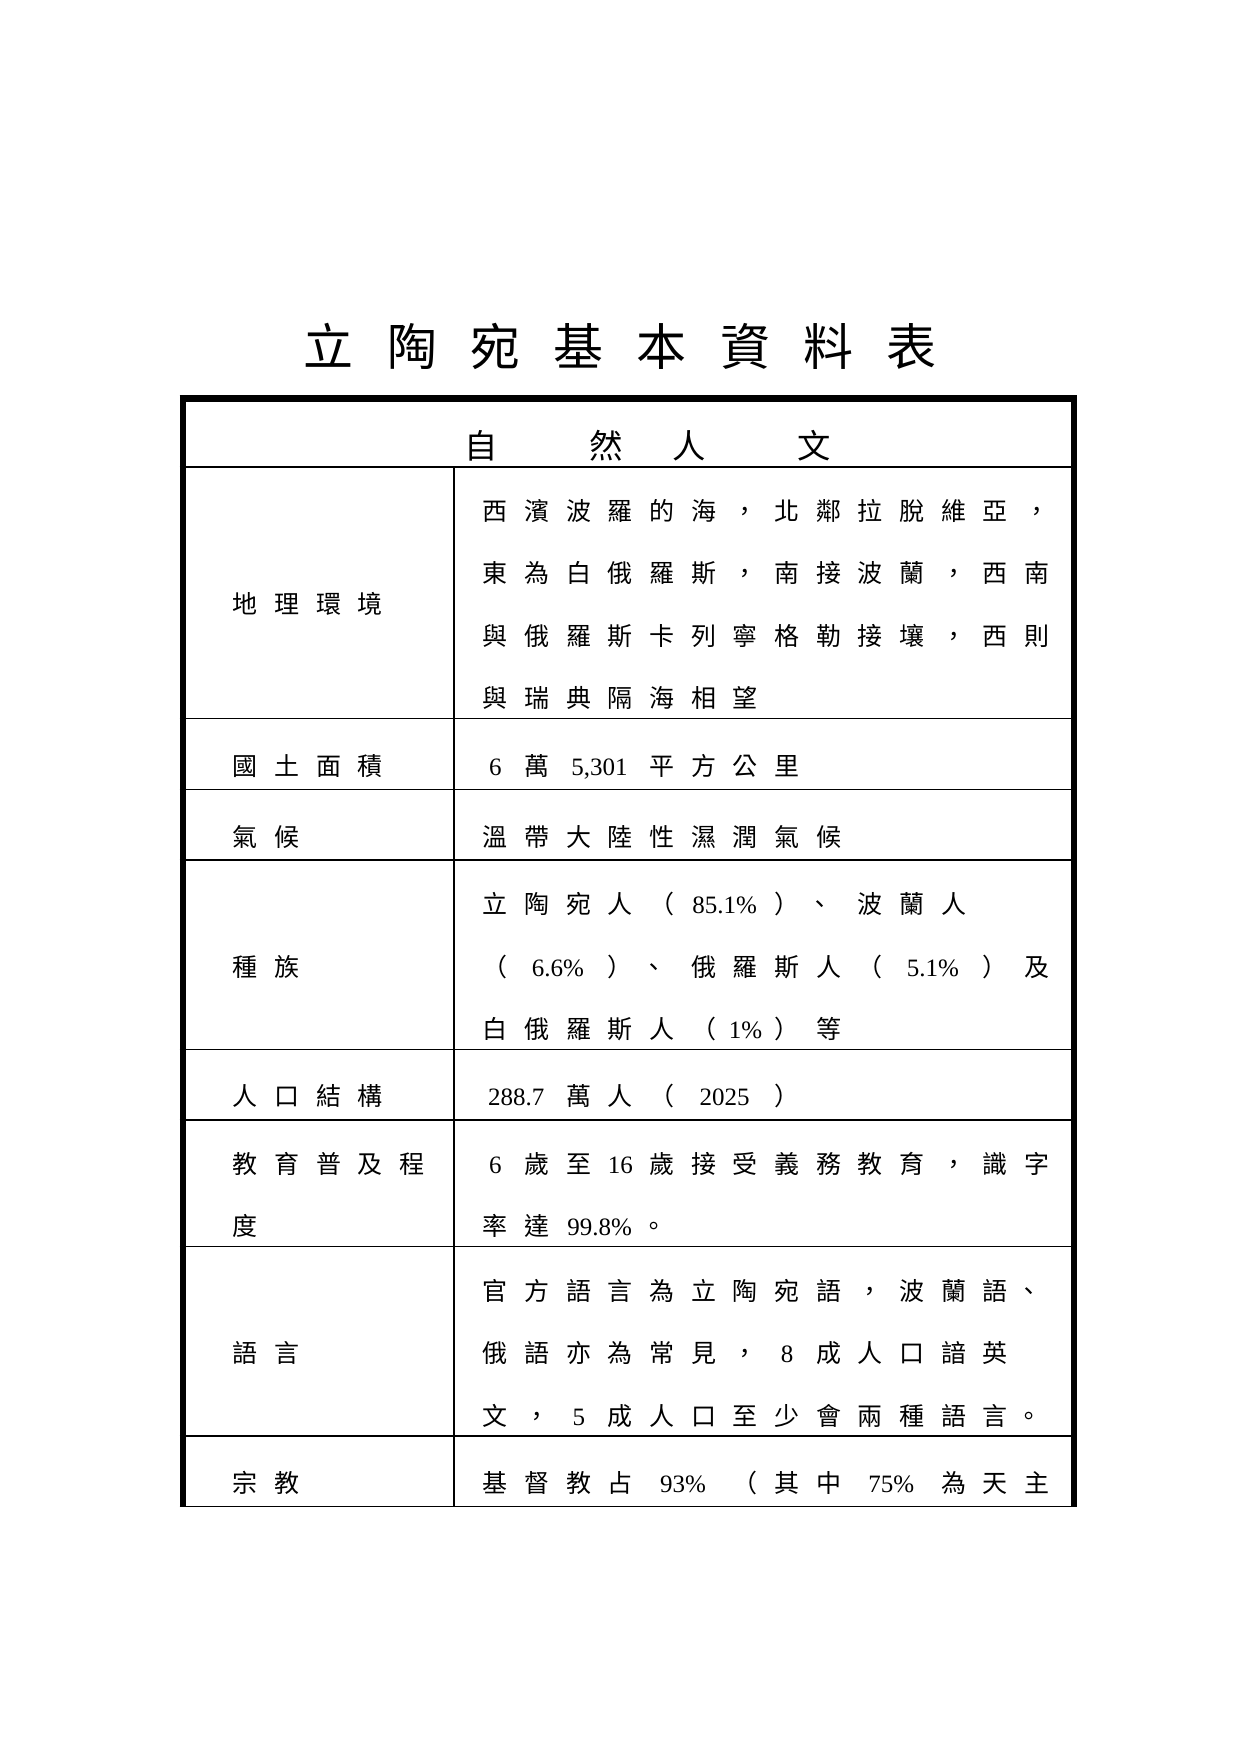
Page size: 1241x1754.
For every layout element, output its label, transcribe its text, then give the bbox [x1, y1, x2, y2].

table_cell 立陶宛人（85.1%）、波蘭人（6.6%）、俄羅斯人（5.1%）及白俄羅斯人（1%）等 [455, 861, 1071, 1048]
table_cell 288.7萬人（2025） [455, 1050, 1071, 1119]
table_cell 宗教 [186, 1437, 453, 1506]
table_cell 人口結構 [186, 1050, 453, 1119]
table_cell 溫帶大陸性濕潤氣候 [455, 790, 1071, 859]
table_cell 地理環境 [186, 468, 453, 718]
table_cell 基督教占93%（其中75%為天主 [455, 1437, 1071, 1506]
table_cell 國土面積 [186, 719, 453, 788]
table_cell 氣候 [186, 790, 453, 859]
text 立陶宛基本資料表 [183, 270, 1058, 395]
table_cell 6歲至16歲接受義務教育，識字率達99.8%。 [455, 1121, 1071, 1246]
table_cell 官方語言為立陶宛語，波蘭語、俄語亦為常見，8成人口諳英文，5成人口至少會兩種語言。 [455, 1247, 1071, 1435]
table_header 自 然 人 文 [186, 402, 1071, 466]
table_cell 種族 [186, 861, 453, 1048]
table_cell 教育普及程度 [186, 1121, 453, 1246]
table_cell 6萬5,301平方公里 [455, 719, 1071, 788]
table_cell 語言 [186, 1247, 453, 1435]
table_cell 西濱波羅的海，北鄰拉脫維亞，東為白俄羅斯，南接波蘭，西南與俄羅斯卡列寧格勒接壤，西則與瑞典隔海相望 [455, 468, 1071, 718]
